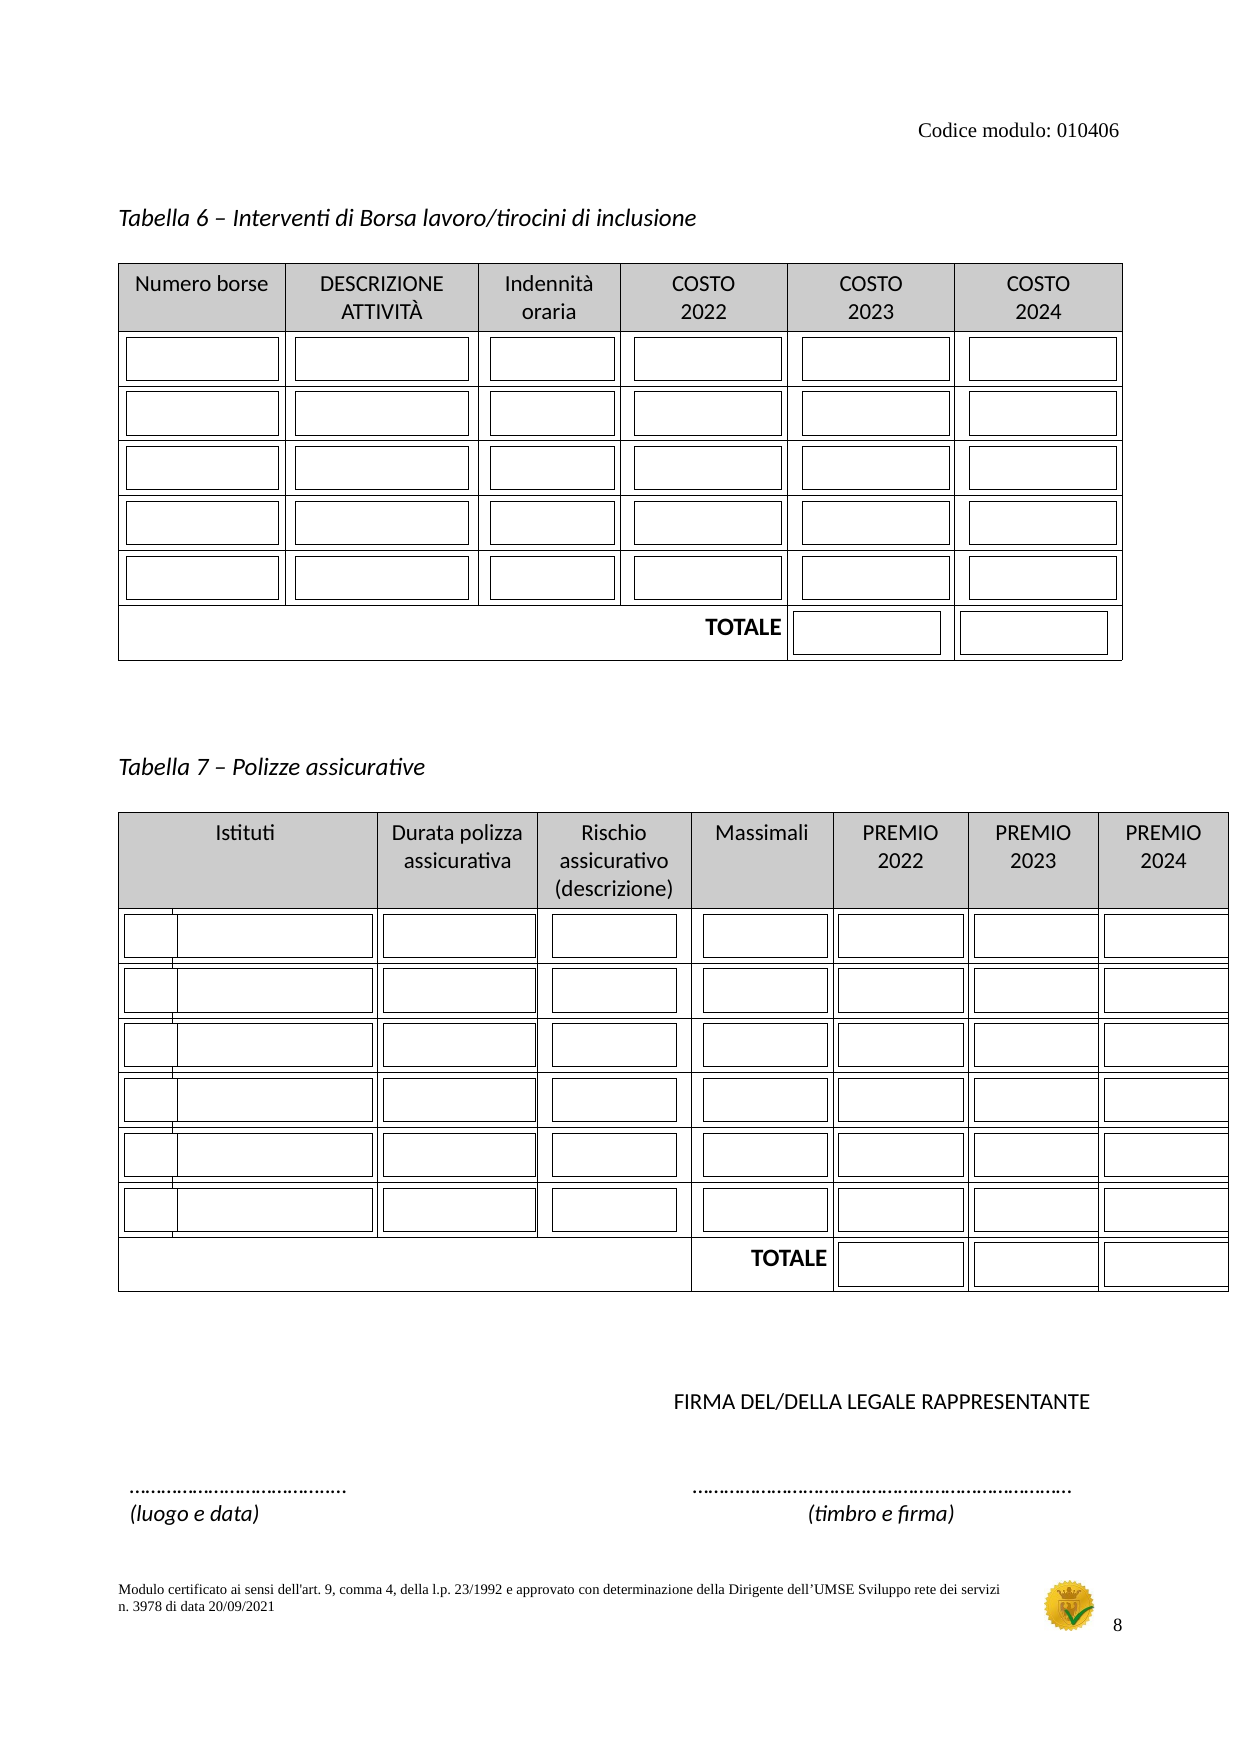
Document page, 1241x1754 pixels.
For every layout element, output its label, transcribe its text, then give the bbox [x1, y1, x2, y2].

table_header ………………………………..… (luogo e data) [118, 1387, 627, 1527]
table_cell [538, 1183, 691, 1237]
table_cell [538, 1128, 691, 1182]
table_cell [834, 909, 968, 963]
table_header COSTO 2023 [788, 264, 954, 331]
table_cell [378, 1128, 537, 1182]
table_cell [378, 1019, 537, 1072]
table_header Numero borse [119, 264, 285, 331]
table_cell [378, 1073, 537, 1127]
list Tabella 7 – Polizze assicurative [118, 751, 1122, 782]
table_cell [286, 441, 478, 495]
table_header COSTO 2024 [955, 264, 1122, 331]
table_cell [621, 551, 787, 605]
table_header Istituti [119, 813, 377, 908]
table_cell [286, 551, 478, 605]
table_cell [834, 1073, 968, 1127]
table_cell [955, 551, 1122, 605]
table_header DESCRIZIONE ATTIVITÀ [286, 264, 478, 331]
table_header Durata polizza assicurativa [378, 813, 537, 908]
list Tabella 6 – Interventi di Borsa lavoro/tirocini di inclusione [118, 202, 1122, 233]
table_cell [119, 1238, 691, 1291]
table_cell [119, 909, 172, 963]
table_cell [1099, 1128, 1228, 1182]
table_cell [479, 332, 620, 386]
table_cell [692, 1019, 833, 1072]
table_cell [173, 1128, 377, 1182]
table_cell [119, 332, 285, 386]
table_cell [955, 441, 1122, 495]
table_cell [1099, 1238, 1228, 1291]
table_cell [788, 606, 954, 659]
table_cell [692, 1183, 833, 1237]
table_cell [955, 332, 1122, 386]
table_cell [378, 909, 537, 963]
table_cell [834, 964, 968, 1017]
table_header Massimali [692, 813, 833, 908]
table_cell [538, 1073, 691, 1127]
table_cell [788, 332, 954, 386]
table_cell [1099, 909, 1228, 963]
table_cell [621, 496, 787, 550]
table_cell [119, 1128, 172, 1182]
table_cell [788, 551, 954, 605]
table_cell [538, 1019, 691, 1072]
table_cell [119, 1073, 172, 1127]
table_cell [119, 387, 285, 440]
table_header COSTO 2022 [621, 264, 787, 331]
table_cell [834, 1183, 968, 1237]
table_cell [119, 496, 285, 550]
table_header PREMIO 2023 [969, 813, 1098, 908]
table_cell [119, 1183, 172, 1237]
table_cell [479, 387, 620, 440]
table_cell [378, 964, 537, 1017]
table_cell [1099, 1019, 1228, 1072]
table_cell [969, 964, 1098, 1017]
table_cell [119, 441, 285, 495]
table_cell [119, 964, 172, 1017]
table_header Indennità oraria [479, 264, 620, 331]
table_cell [788, 496, 954, 550]
table_cell [173, 964, 377, 1017]
table_cell [969, 1238, 1098, 1291]
table_cell [479, 441, 620, 495]
table_header Rischio assicurativo (descrizione) [538, 813, 691, 908]
table_cell [692, 1128, 833, 1182]
table_cell [479, 551, 620, 605]
table_cell [969, 1128, 1098, 1182]
table_cell [692, 909, 833, 963]
table_cell [286, 496, 478, 550]
table_cell [1099, 1183, 1228, 1237]
table_cell [788, 441, 954, 495]
picture [1044, 1580, 1096, 1631]
table_cell [286, 387, 478, 440]
table_cell [834, 1128, 968, 1182]
table_cell [538, 909, 691, 963]
table_cell [1099, 964, 1228, 1017]
table_cell [969, 1019, 1098, 1072]
table_cell [479, 496, 620, 550]
table_cell [173, 1019, 377, 1072]
table_cell [969, 1183, 1098, 1237]
table_cell [969, 1073, 1098, 1127]
table_cell [955, 496, 1122, 550]
table_cell [378, 1183, 537, 1237]
table_cell [173, 1073, 377, 1127]
table_cell [621, 332, 787, 386]
table_cell [788, 387, 954, 440]
table_cell [286, 332, 478, 386]
table_cell [955, 387, 1122, 440]
table_cell [119, 551, 285, 605]
table_cell [119, 1019, 172, 1072]
table_cell [621, 387, 787, 440]
table_cell [621, 441, 787, 495]
table_cell [834, 1238, 968, 1291]
table_cell [692, 1073, 833, 1127]
table_cell [955, 606, 1122, 659]
table_cell TOTALE [119, 606, 787, 659]
table_header PREMIO 2022 [834, 813, 968, 908]
table_cell [969, 909, 1098, 963]
table_cell [538, 964, 691, 1017]
table_cell [173, 1183, 377, 1237]
table_header PREMIO 2024 [1099, 813, 1228, 908]
table_cell [173, 909, 377, 963]
table_cell [692, 964, 833, 1017]
table_cell [1099, 1073, 1228, 1127]
table_cell TOTALE [692, 1238, 833, 1291]
table_header FIRMA DEL/DELLA LEGALE RAPPRESENTANTE ……………………………………………………………… (timbro e firma) [628, 1387, 1137, 1527]
table_cell [834, 1019, 968, 1072]
